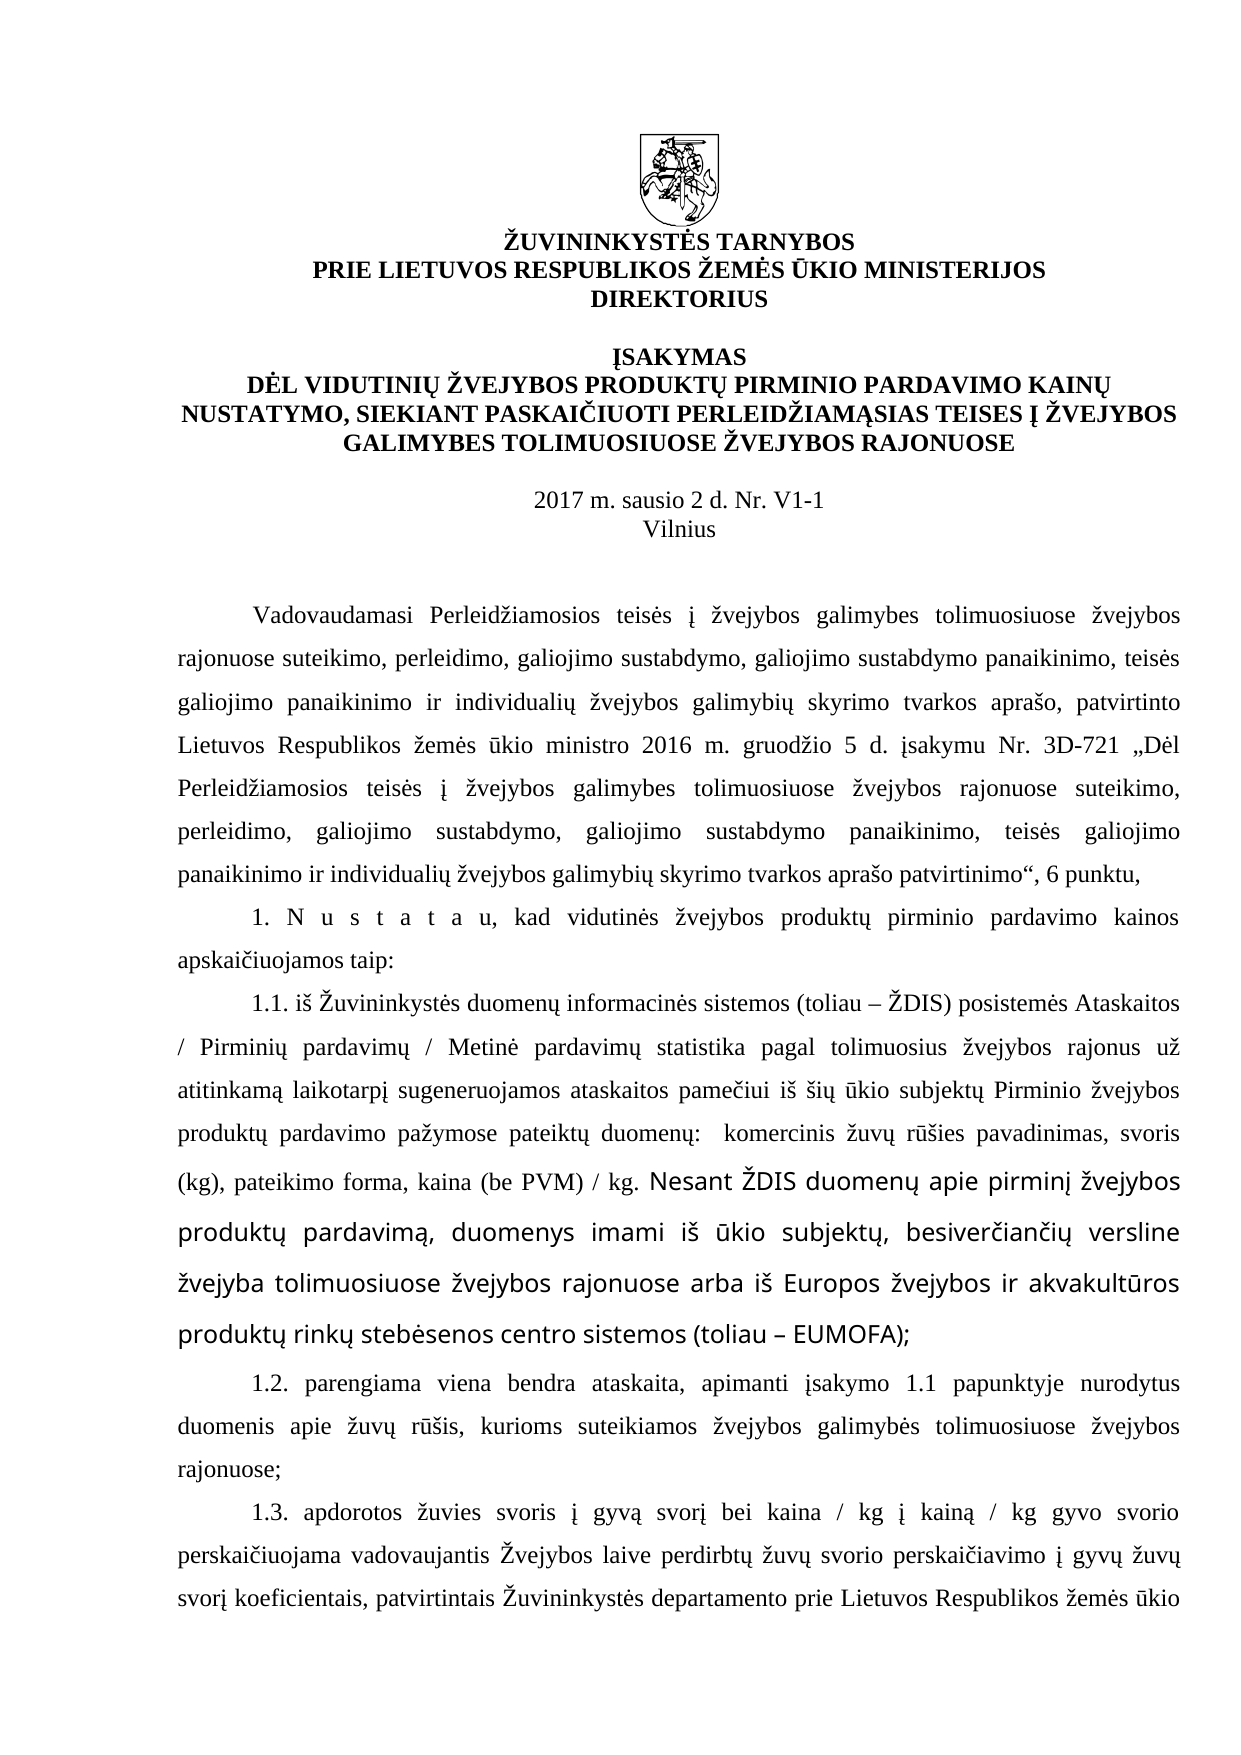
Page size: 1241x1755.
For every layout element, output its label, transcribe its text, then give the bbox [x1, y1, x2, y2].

text DIREKTORIUS [177, 284, 1181, 313]
text 1.1. iš Žuvininkystės duomenų informacinės sistemos (toliau – ŽDIS) posistemės Ataskaitos / Pirminių pardavimų / Metinė pardavimų statistika pagal tolimuosius žvejybos rajonus už atitinkamą laikotarpį sugeneruojamos ataskaitos pamečiui iš šių ūkio subjektų Pirminio žvejybos produktų pardavimo pažymose pateiktų duomenų: komercinis žuvų rūšies pavadinimas, svoris (kg), pateikimo forma, kaina (be PVM) / kg. Nesant ŽDIS duomenų apie pirminį žvejybos produktų pardavimą, duomenys imami iš ūkio subjektų, besiverčiančių versline žvejyba tolimuosiuose žvejybos rajonuose arba iš Europos žvejybos ir akvakultūros produktų rinkų stebėsenos centro sistemos (toliau – EUMOFA); [177, 988, 1181, 1351]
text DĖL vidutinių žvejybos produktų pirminio pardavimo kainų nustatymo, siekiant paskaičiuoti perleidžiamąsias teises į žvejybos galimybes tolimuosiuose žvejybos rajonuose [177, 370, 1181, 457]
text ŽUVININKYSTĖS TARNYBOS [177, 227, 1181, 255]
text 2017 m. sausio 2 d. Nr. V1-1 [177, 485, 1181, 514]
text Vilnius [177, 514, 1181, 543]
text PRIE LIETUVOS RESPUBLIKOS ŽEMĖS ŪKIO MINISTERIJOS [177, 255, 1181, 284]
text Vadovaudamasi Perleidžiamosios teisės į žvejybos galimybes tolimuosiuose žvejybos rajonuose suteikimo, perleidimo, galiojimo sustabdymo, galiojimo sustabdymo panaikinimo, teisės galiojimo panaikinimo ir individualių žvejybos galimybių skyrimo tvarkos aprašo, patvirtinto Lietuvos Respublikos žemės ūkio ministro 2016 m. gruodžio 5 d. įsakymu Nr. 3D-721 „Dėl Perleidžiamosios teisės į žvejybos galimybes tolimuosiuose žvejybos rajonuose suteikimo, perleidimo, galiojimo sustabdymo, galiojimo sustabdymo panaikinimo, teisės galiojimo panaikinimo ir individualių žvejybos galimybių skyrimo tvarkos aprašo patvirtinimo“, 6 punktu, [177, 600, 1181, 888]
text 1. N u s t a t a u, kad vidutinės žvejybos produktų pirminio pardavimo kainos apskaičiuojamos taip: [177, 902, 1181, 974]
text 1.2. parengiama viena bendra ataskaita, apimanti įsakymo 1.1 papunktyje nurodytus duomenis apie žuvų rūšis, kurioms suteikiamos žvejybos galimybės tolimuosiuose žvejybos rajonuose; [177, 1368, 1181, 1483]
text 1.3. apdorotos žuvies svoris į gyvą svorį bei kaina / kg į kainą / kg gyvo svorio perskaičiuojama vadovaujantis Žvejybos laive perdirbtų žuvų svorio perskaičiavimo į gyvų žuvų svorį koeficientais, patvirtintais Žuvininkystės departamento prie Lietuvos Respublikos žemės ūkio [177, 1497, 1181, 1612]
text ĮSAKYMAS [177, 342, 1181, 370]
